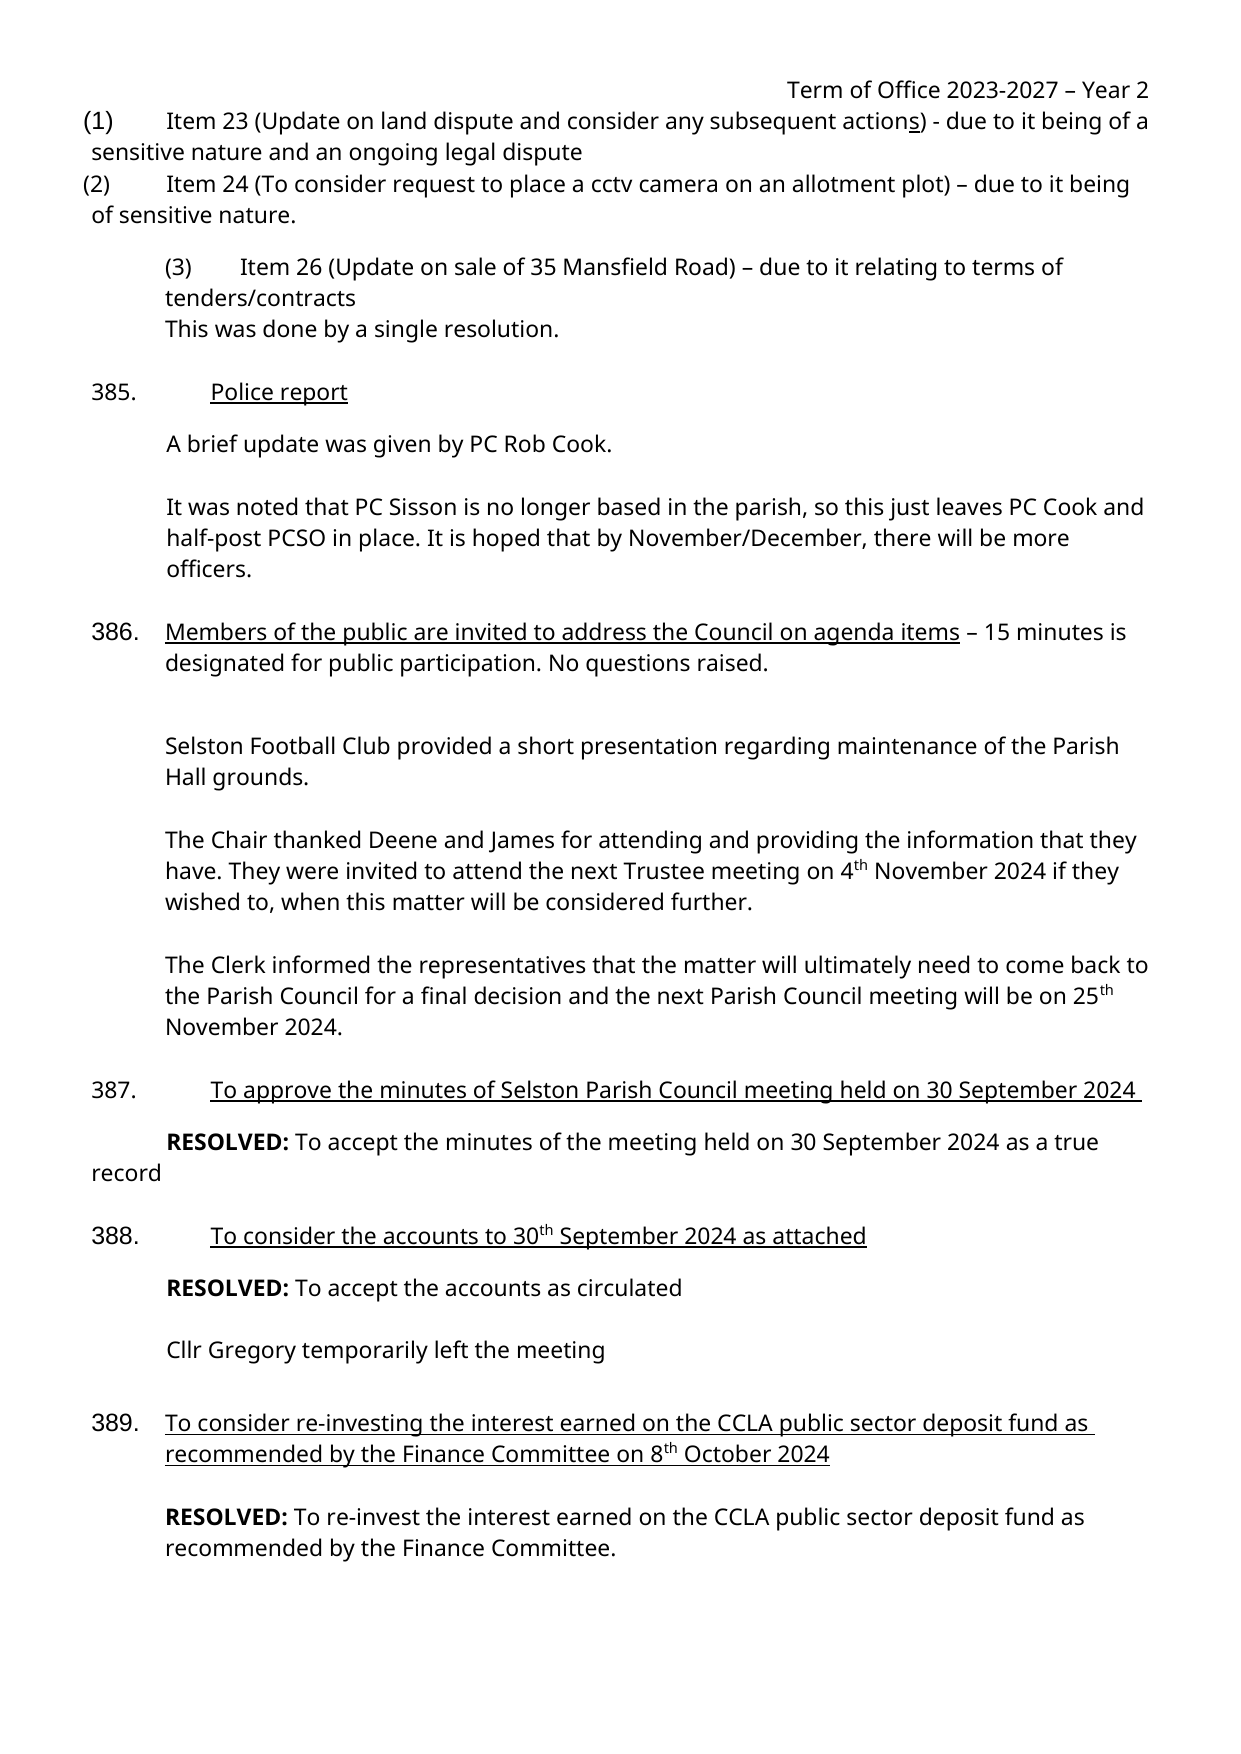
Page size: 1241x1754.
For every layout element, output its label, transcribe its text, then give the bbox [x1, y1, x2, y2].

text The Clerk informed the representatives that the matter will ultimately need to come back to the Parish Council for a final decision and the next Parish Council meeting will be on 25th November 2024. [165, 949, 1149, 1043]
list To consider re-investing the interest earned on the CCLA public sector deposit fund as recommended by the Finance Committee on 8th October 2024 [91, 1407, 1149, 1470]
text (3) Item 26 (Update on sale of 35 Mansfield Road) – due to it relating to terms of tenders/contracts [165, 251, 1149, 313]
text RESOLVED: To accept the accounts as circulated [91, 1272, 1149, 1303]
list Police report [91, 376, 1149, 407]
text A brief update was given by PC Rob Cook. [135, 428, 1149, 459]
list RESOLVED: To re-invest the interest earned on the CCLA public sector deposit fund as recommended by the Finance Committee. [165, 1501, 1149, 1563]
list Item 23 (Update on land dispute and consider any subsequent actions) - due to it being of a sensitive nature and an ongoing legal dispute [83, 105, 1149, 168]
text The Chair thanked Deene and James for attending and providing the information that they have. They were invited to attend the next Trustee meeting on 4th November 2024 if they wished to, when this matter will be considered further. [165, 824, 1149, 918]
text Selston Football Club provided a short presentation regarding maintenance of the Parish Hall grounds. [165, 730, 1149, 793]
list To consider the accounts to 30th September 2024 as attached [91, 1220, 1149, 1251]
list To approve the minutes of Selston Parish Council meeting held on 30 September 2024 [91, 1074, 1149, 1105]
text RESOLVED: To accept the minutes of the meeting held on 30 September 2024 as a true record [91, 1126, 1149, 1188]
text This was done by a single resolution. [135, 313, 1149, 345]
text It was noted that PC Sisson is no longer based in the parish, so this just leaves PC Cook and half-post PCSO in place. It is hoped that by November/December, there will be more officers. [166, 491, 1149, 584]
list Item 24 (To consider request to place a cctv camera on an allotment plot) – due to it being of sensitive nature. [83, 168, 1149, 230]
list Members of the public are invited to address the Council on agenda items – 15 minutes is designated for public participation. No questions raised. [91, 616, 1149, 678]
list Cllr Gregory temporarily left the meeting [135, 1334, 1149, 1366]
